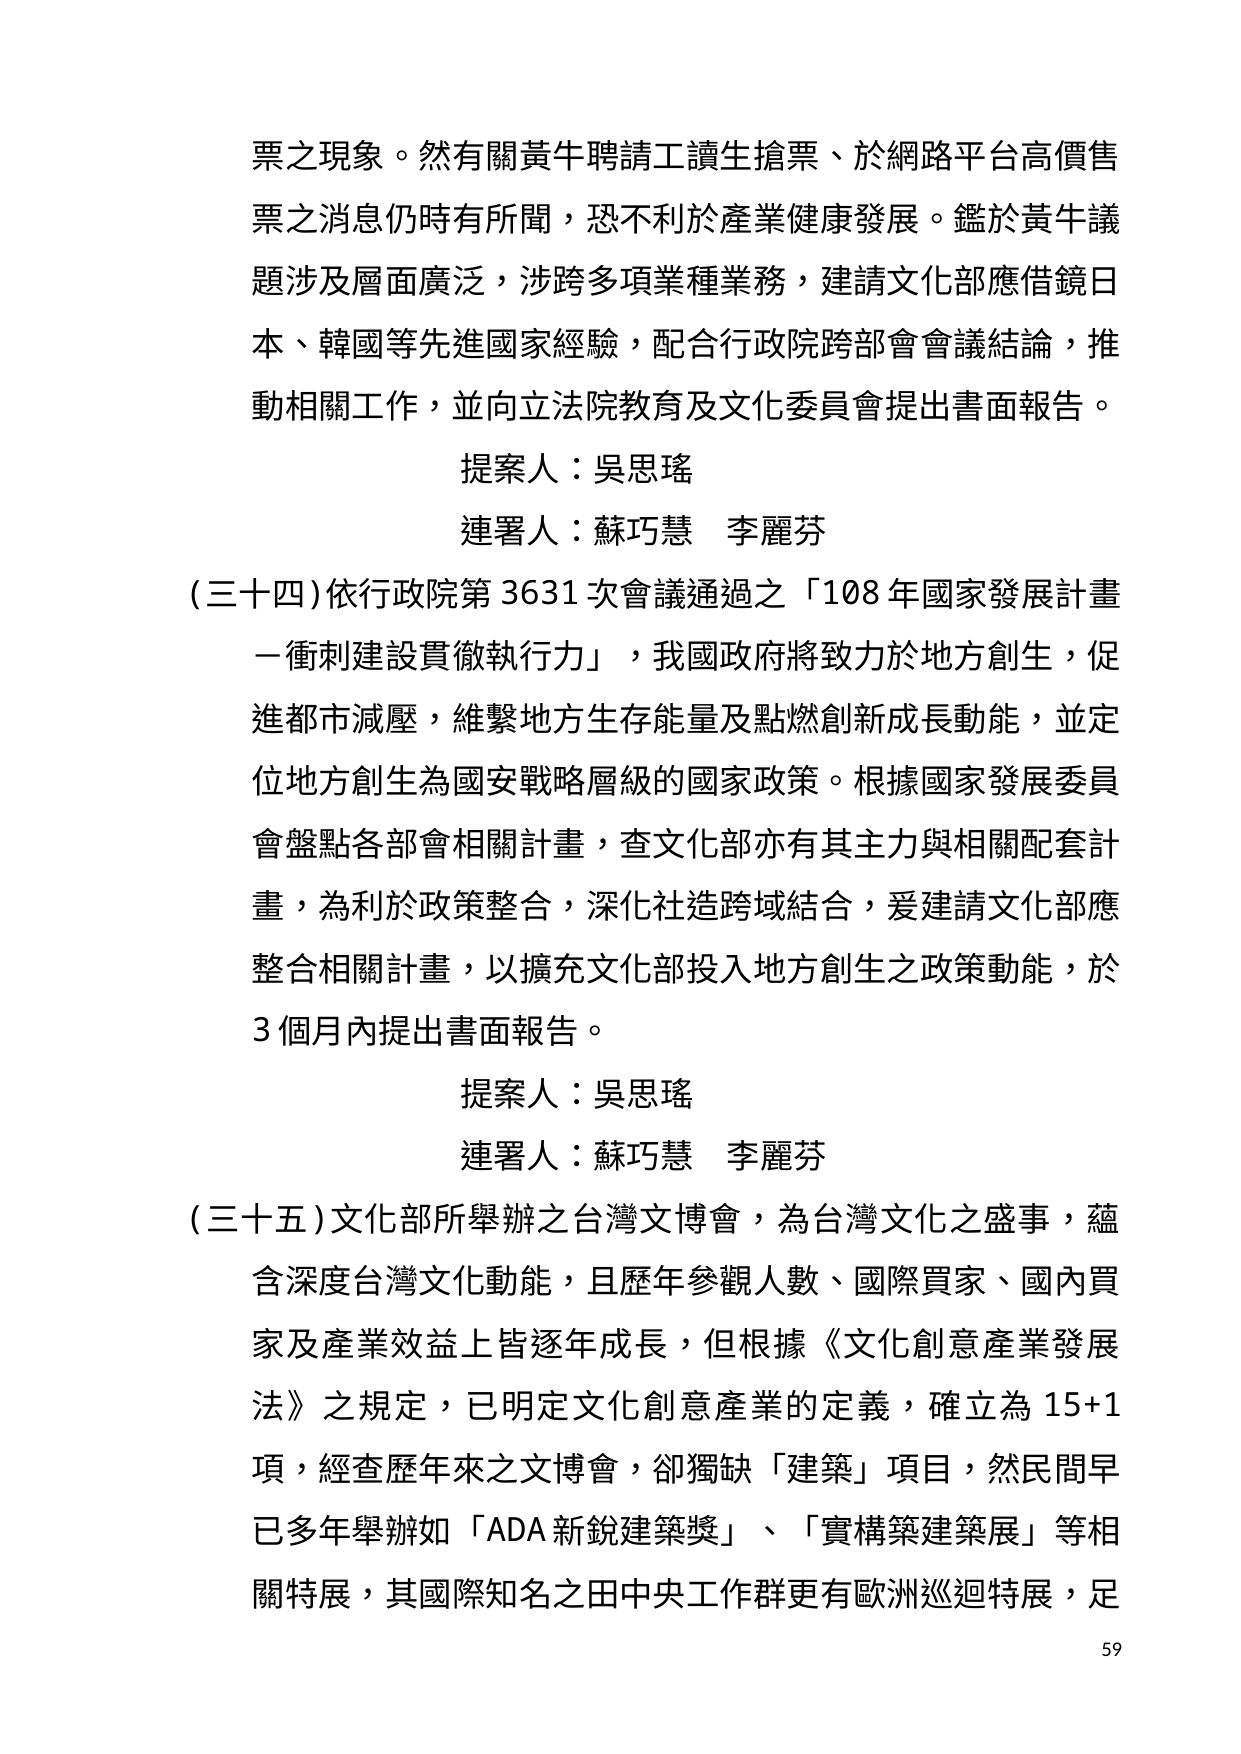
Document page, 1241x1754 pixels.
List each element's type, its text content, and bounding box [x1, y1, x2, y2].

text 連署人：蘇巧慧 李麗芬 [460, 487, 1122, 550]
text (三十四)依行政院第3631次會議通過之「108年國家發展計畫－衝刺建設貫徹執行力」，我國政府將致力於地方創生，促進都市減壓，維繫地方生存能量及點燃創新成長動能，並定位地方創生為國安戰略層級的國家政策。根據國家發展委員會盤點各部會相關計畫，查文化部亦有其主力與相關配套計畫，為利於政策整合，深化社造跨域結合，爰建請文化部應整合相關計畫，以擴充文化部投入地方創生之政策動能，於3個月內提出書面報告。 [185, 550, 1122, 1050]
text 連署人：蘇巧慧 李麗芬 [460, 1112, 1122, 1175]
text 票之現象。然有關黃牛聘請工讀生搶票、於網路平台高價售票之消息仍時有所聞，恐不利於產業健康發展。鑑於黃牛議題涉及層面廣泛，涉跨多項業種業務，建請文化部應借鏡日本、韓國等先進國家經驗，配合行政院跨部會會議結論，推動相關工作，並向立法院教育及文化委員會提出書面報告。 [185, 112, 1122, 425]
text (三十五)文化部所舉辦之台灣文博會，為台灣文化之盛事，蘊含深度台灣文化動能，且歷年參觀人數、國際買家、國內買家及產業效益上皆逐年成長，但根據《文化創意產業發展法》之規定，已明定文化創意產業的定義，確立為15+1項，經查歷年來之文博會，卻獨缺「建築」項目，然民間早已多年舉辦如「ADA新銳建築獎」、「實構築建築展」等相關特展，其國際知名之田中央工作群更有歐洲巡迴特展，足 [185, 1175, 1122, 1612]
text 提案人：吳思瑤 [460, 1050, 1122, 1112]
text 提案人：吳思瑤 [460, 425, 1122, 487]
